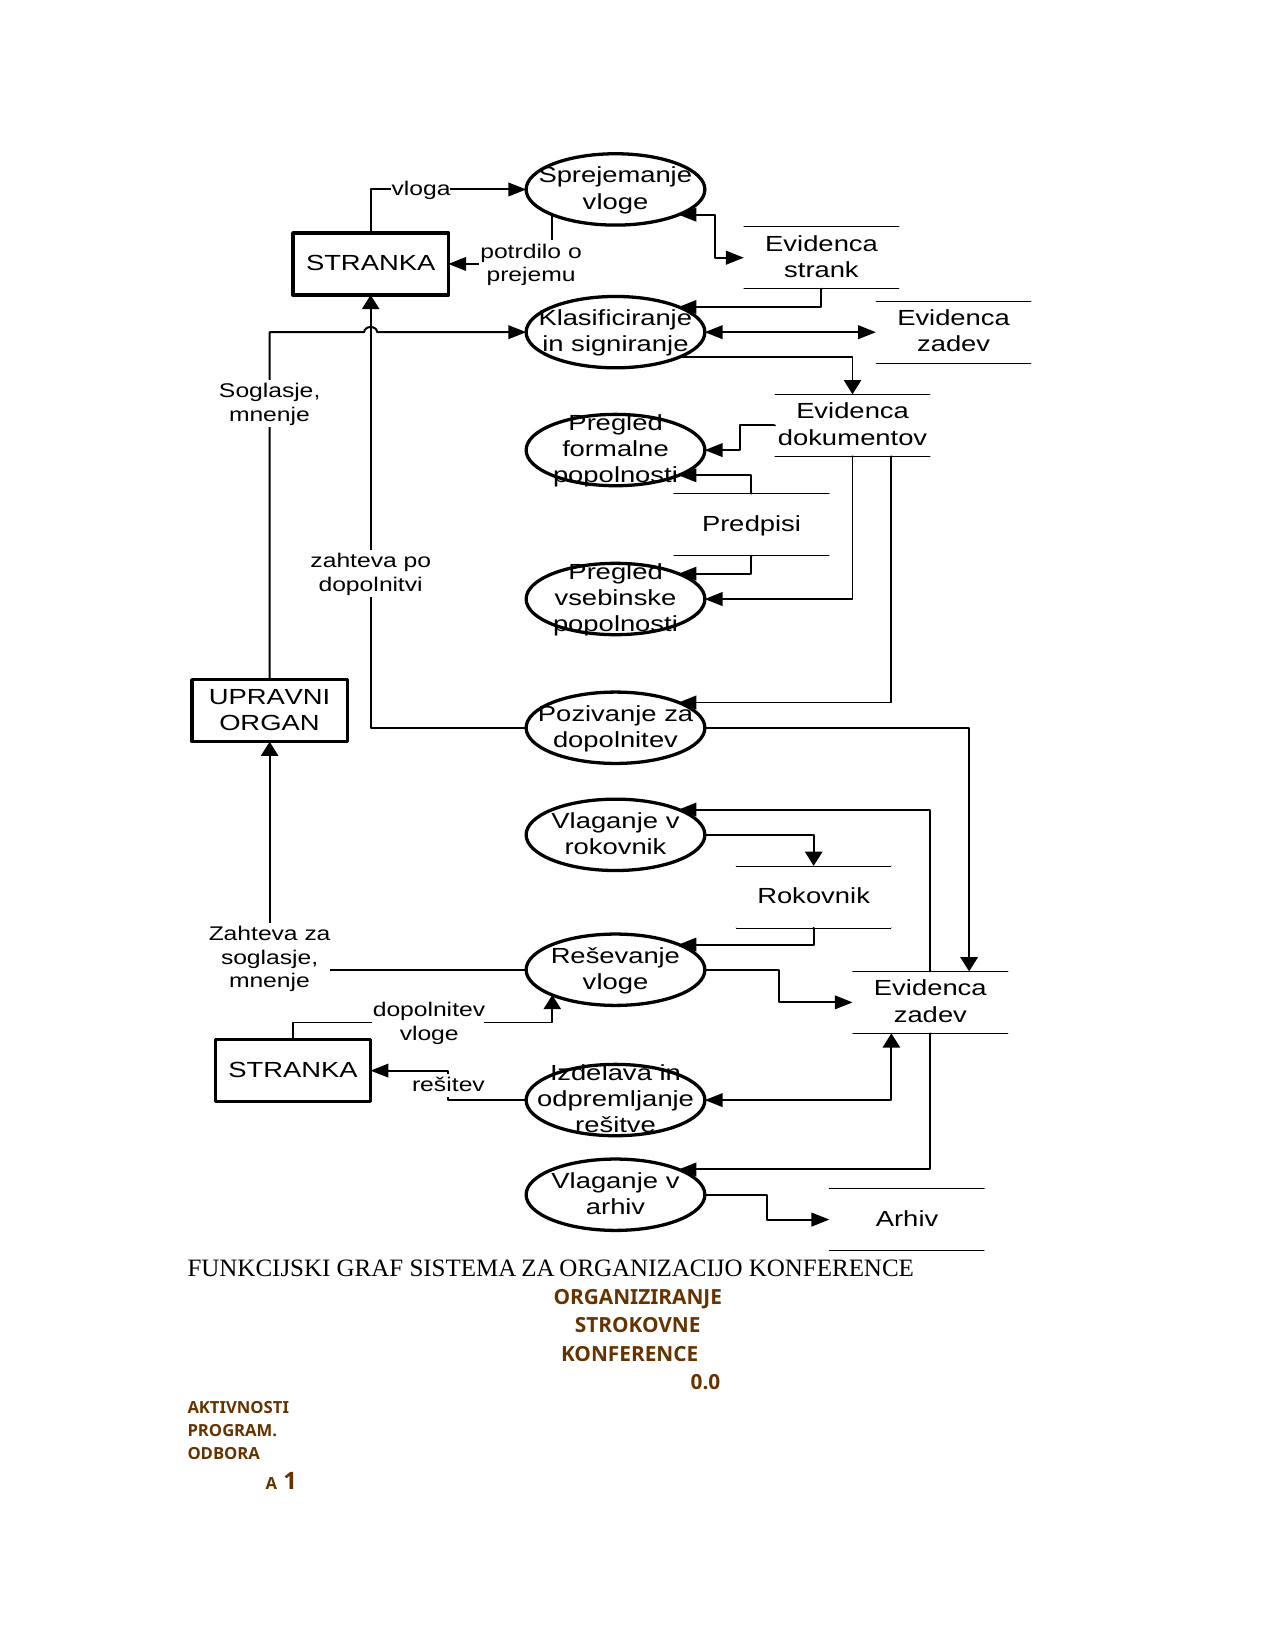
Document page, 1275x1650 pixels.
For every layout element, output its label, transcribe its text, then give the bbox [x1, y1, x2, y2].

text ORGANIZIRANJE [187, 1282, 1088, 1311]
text FUNKCIJSKI GRAF SISTEMA ZA ORGANIZACIJO KONFERENCE [187, 1253, 1088, 1282]
text ODBORA [187, 1441, 1088, 1464]
text AKTIVNOSTI [187, 1396, 1088, 1418]
text A 1 [187, 1464, 1088, 1497]
text STROKOVNE [187, 1311, 1088, 1339]
text PROGRAM. [187, 1418, 1088, 1441]
text KONFERENCE [187, 1339, 1088, 1367]
text 0.0 [187, 1367, 1088, 1396]
